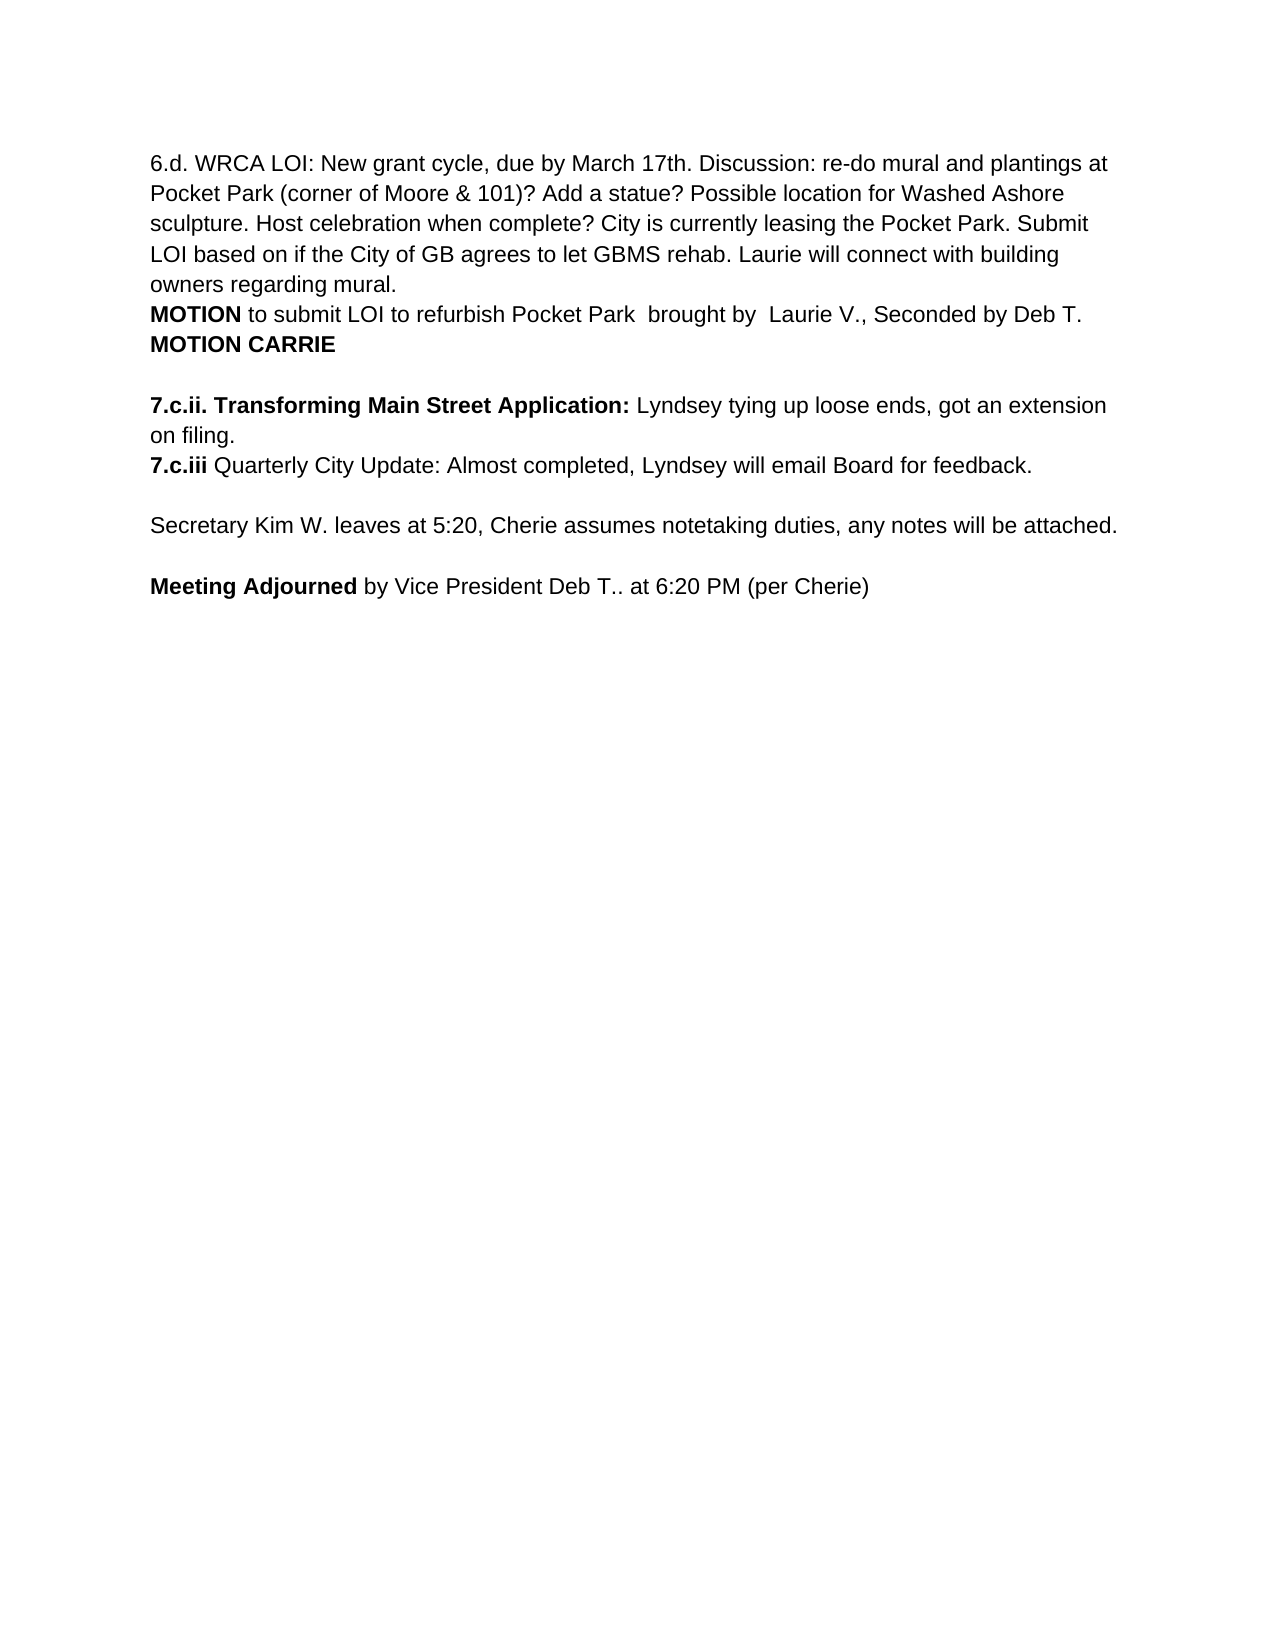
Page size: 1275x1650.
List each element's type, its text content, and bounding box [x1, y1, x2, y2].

text 6.d. WRCA LOI: New grant cycle, due by March 17th. Discussion: re-do mural and plantings at Pocket Park (corner of Moore & 101)? Add a statue? Possible location for Washed Ashore sculpture. Host celebration when complete? City is currently leasing the Pocket Park. Submit LOI based on if the City of GB agrees to let GBMS rehab. Laurie will connect with building owners regarding mural. [150, 150, 1125, 297]
text MOTION to submit LOI to refurbish Pocket Park brought by Laurie V., Seconded by Deb T. [150, 301, 1125, 327]
text Meeting Adjourned by Vice President Deb T.. at 6:20 PM (per Cherie) [150, 573, 1125, 599]
text Secretary Kim W. leaves at 5:20, Cherie assumes notetaking duties, any notes will be attached. [150, 512, 1125, 539]
text 7.c.ii. Transforming Main Street Application: Lyndsey tying up loose ends, got an extension on filing. [150, 392, 1125, 448]
text MOTION CARRIE [150, 331, 1125, 358]
text 7.c.iii Quarterly City Update: Almost completed, Lyndsey will email Board for feedback. [150, 452, 1125, 478]
